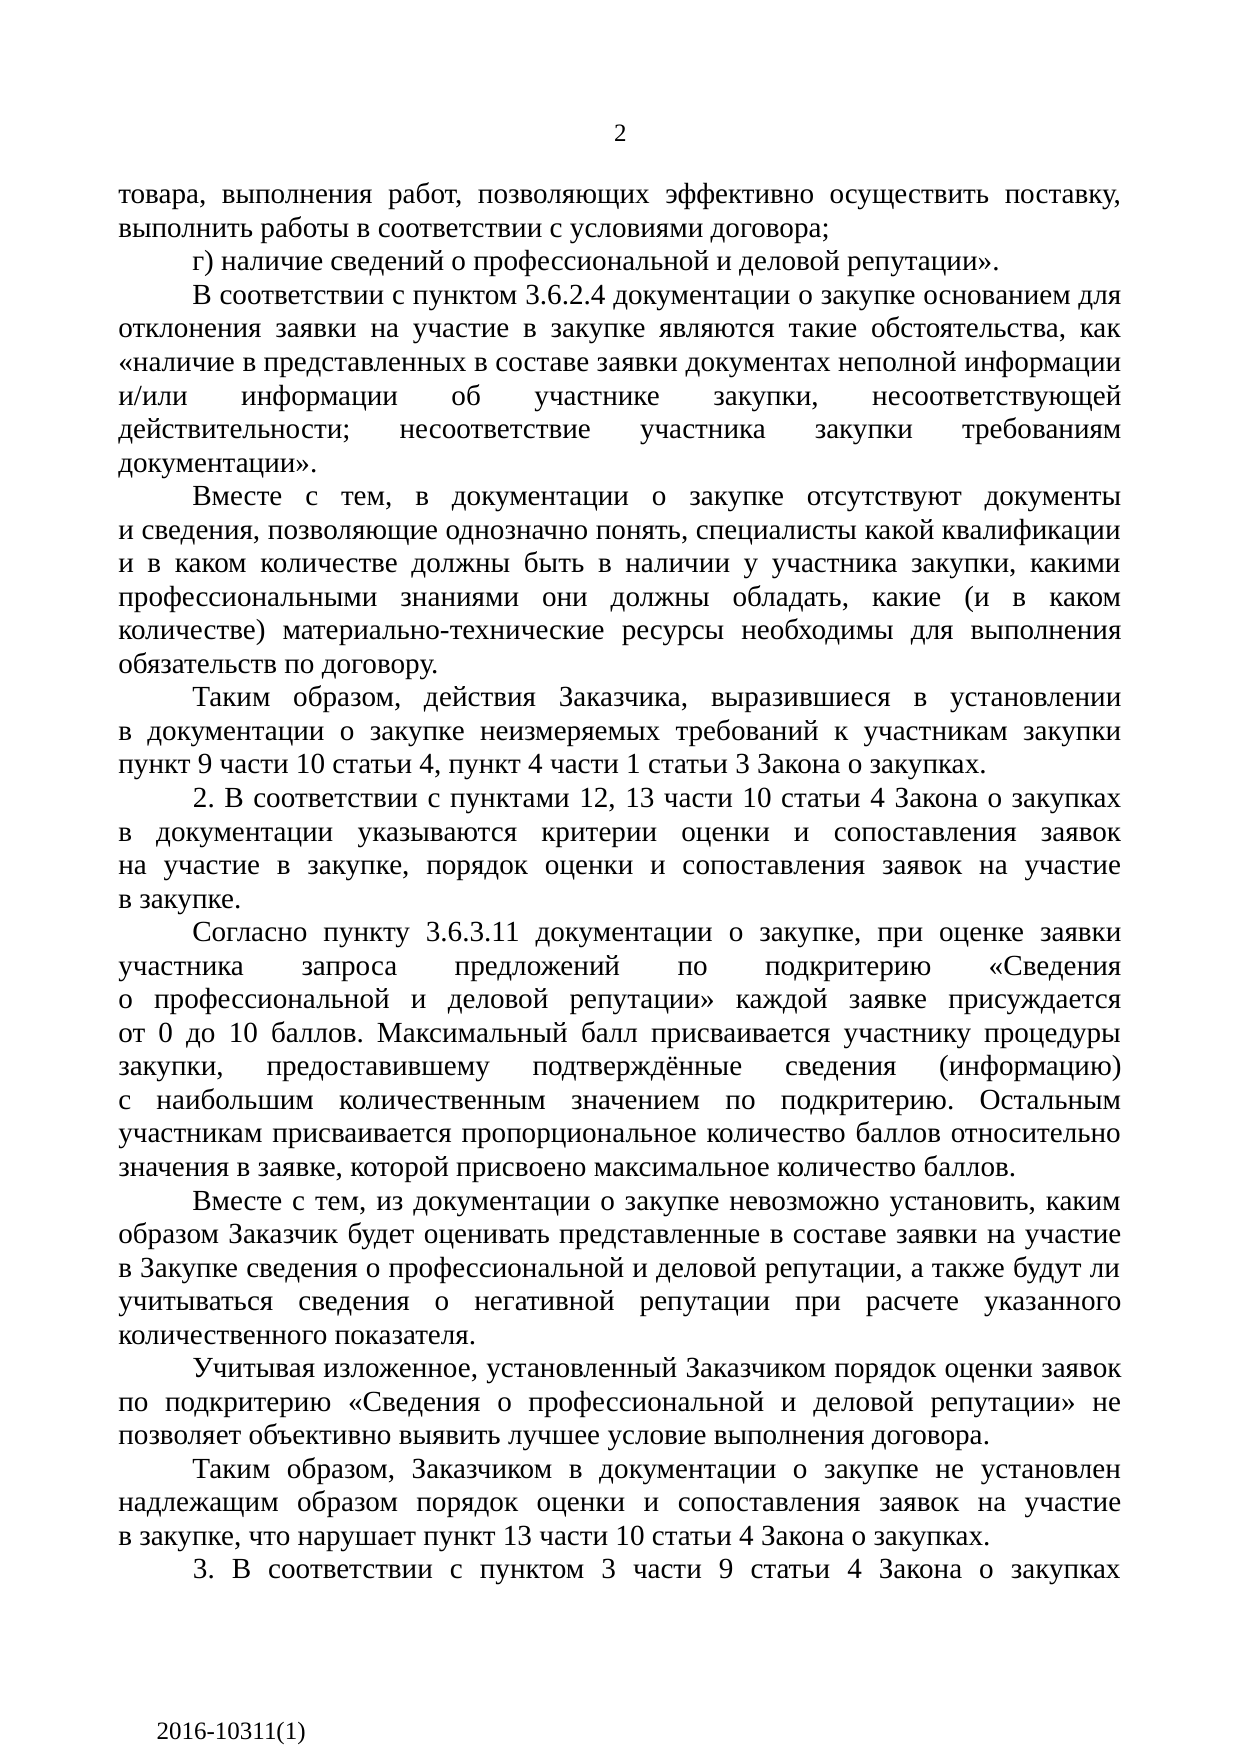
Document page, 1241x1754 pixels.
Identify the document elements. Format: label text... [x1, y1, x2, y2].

text Таким образом, Заказчиком в документации о закупке не установлен надлежащим образом порядок оценки и сопоставления заявок на участие в закупке, что нарушает пункт 13 части 10 статьи 4 Закона о закупках. [118, 1451, 1122, 1552]
text Вместе с тем, в документации о закупке отсутствуют документы и сведения, позволяющие однозначно понять, специалисты какой квалификации и в каком количестве должны быть в наличии у участника закупки, какими профессиональными знаниями они должны обладать, какие (и в каком количестве) материально-технические ресурсы необходимы для выполнения обязательств по договору. [118, 478, 1122, 679]
text Таким образом, действия Заказчика, выразившиеся в установлении в документации о закупке неизмеряемых требований к участникам закупки пункт 9 части 10 статьи 4, пункт 4 части 1 статьи 3 Закона о закупках. [118, 679, 1122, 780]
text В соответствии с пунктом 3.6.2.4 документации о закупке основанием для отклонения заявки на участие в закупке являются такие обстоятельства, как «наличие в представленных в составе заявки документах неполной информации и/или информации об участнике закупки, несоответствующей действительности; несоответствие участника закупки требованиям документации». [118, 277, 1122, 478]
text 3. В соответствии с пунктом 3 части 9 статьи 4 Закона о закупках [118, 1552, 1122, 1585]
text товара, выполнения работ, позволяющих эффективно осуществить поставку, выполнить работы в соответствии с условиями договора; [118, 176, 1122, 243]
text Согласно пункту 3.6.3.11 документации о закупке, при оценке заявки участника запроса предложений по подкритерию «Сведения о профессиональной и деловой репутации» каждой заявке присуждается от 0 до 10 баллов. Максимальный балл присваивается участнику процедуры закупки, предоставившему подтверждённые сведения (информацию) с наибольшим количественным значением по подкритерию. Остальным участникам присваивается пропорциональное количество баллов относительно значения в заявке, которой присвоено максимальное количество баллов. [118, 914, 1122, 1183]
text Вместе с тем, из документации о закупке невозможно установить, каким образом Заказчик будет оценивать представленные в составе заявки на участие в Закупке сведения о профессиональной и деловой репутации, а также будут ли учитываться сведения о негативной репутации при расчете указанного количественного показателя. [118, 1183, 1122, 1350]
text г) наличие сведений о профессиональной и деловой репутации». [118, 243, 1122, 277]
text Учитывая изложенное, установленный Заказчиком порядок оценки заявок по подкритерию «Сведения о профессиональной и деловой репутации» не позволяет объективно выявить лучшее условие выполнения договора. [118, 1350, 1122, 1451]
text 2. В соответствии с пунктами 12, 13 части 10 статьи 4 Закона о закупках в документации указываются критерии оценки и сопоставления заявок на участие в закупке, порядок оценки и сопоставления заявок на участие в закупке. [118, 780, 1122, 914]
